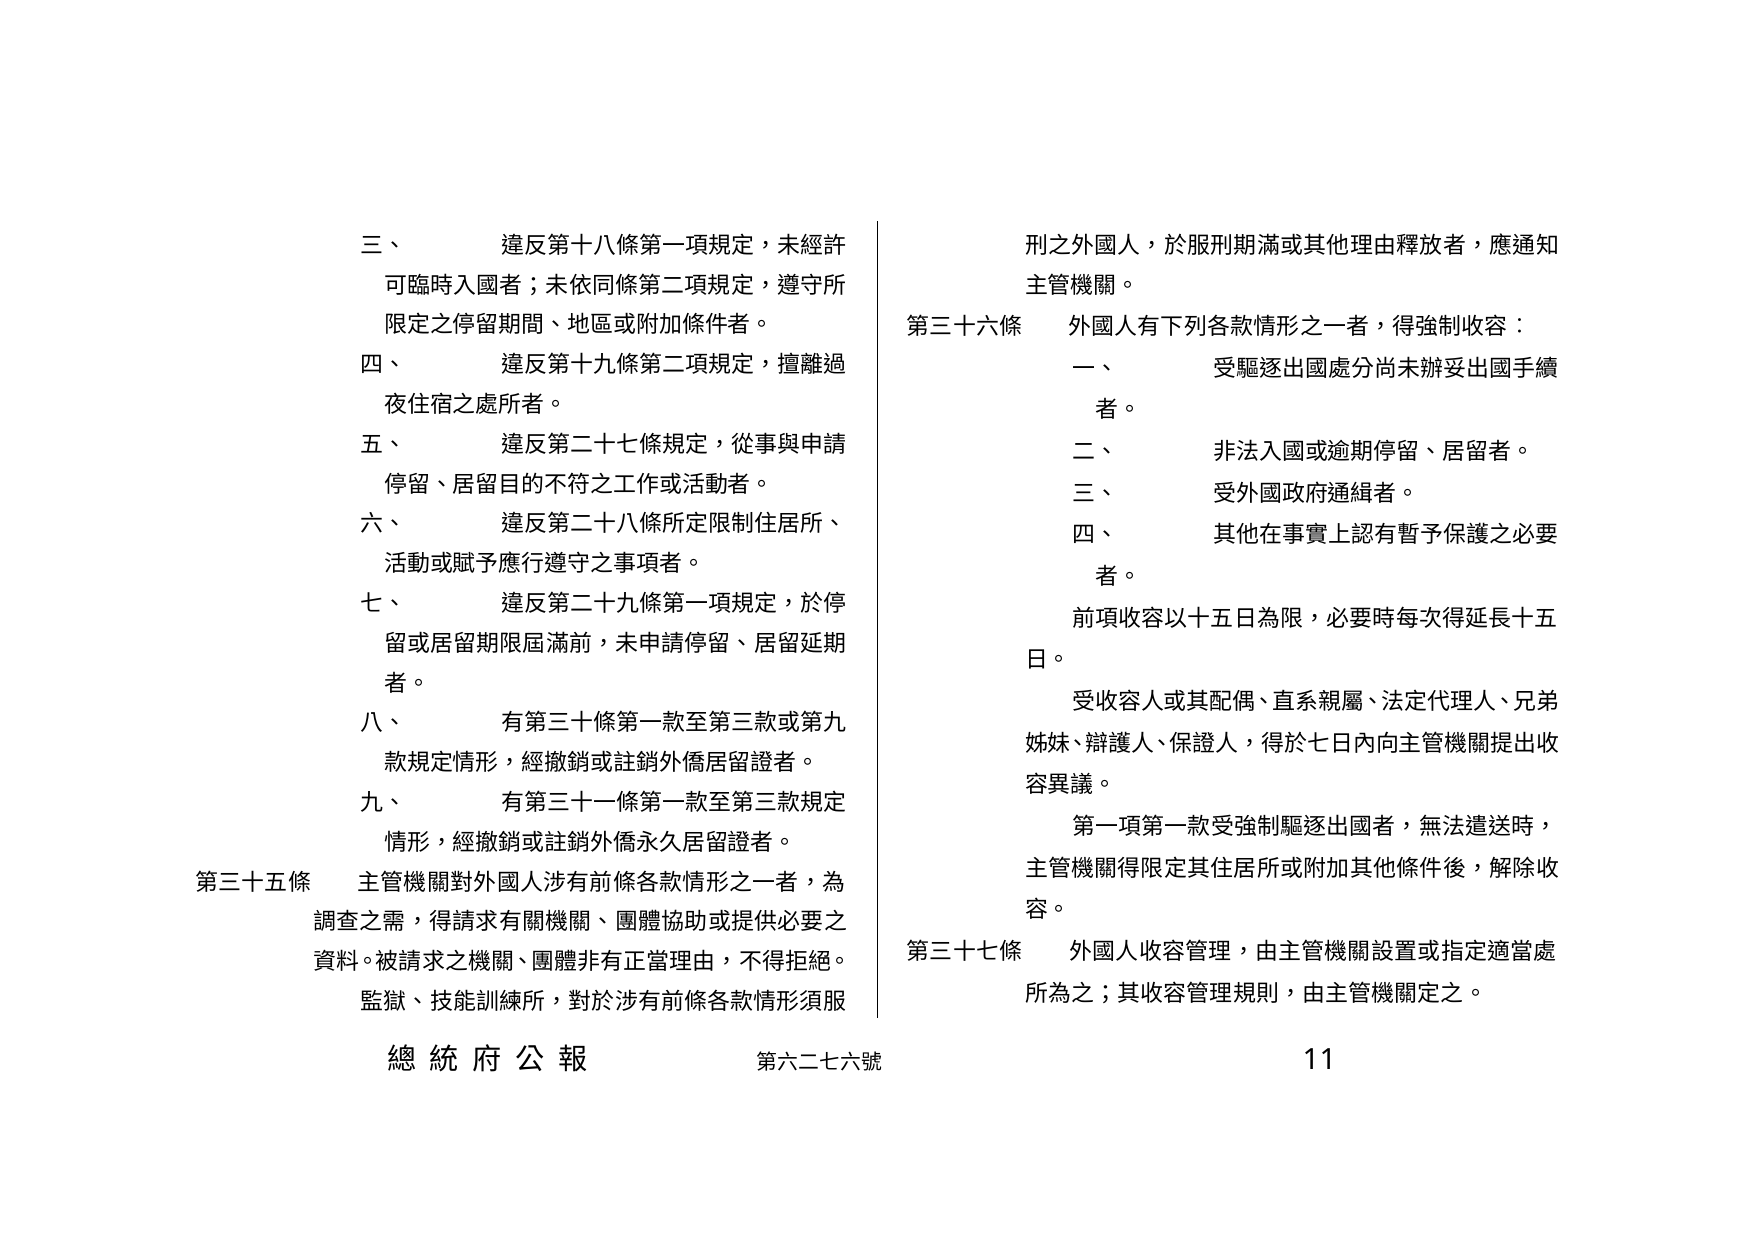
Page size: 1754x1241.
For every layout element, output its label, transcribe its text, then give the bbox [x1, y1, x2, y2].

list 違反第二十九條第一項規定，於停留或居留期限屆滿前，未申請停留、居留延期者。 [360, 580, 847, 699]
text 第三十七條 外國人收容管理，由主管機關設置或指定適當處所為之；其收容管理規則，由主管機關定之。 [907, 926, 1559, 1009]
text 監獄、技能訓練所，對於涉有前條各款情形須服 [313, 978, 847, 1017]
list 有第三十一條第一款至第三款規定情形，經撤銷或註銷外僑永久居留證者。 [360, 779, 847, 858]
list 受驅逐出國處分尚未辦妥出國手續者。 [1072, 343, 1559, 426]
list 違反第二十七條規定，從事與申請停留、居留目的不符之工作或活動者。 [360, 421, 847, 500]
list 違反第二十八條所定限制住居所、活動或賦予應行遵守之事項者。 [360, 500, 847, 580]
list 受外國政府通緝者。 [1072, 468, 1559, 509]
list 有第三十條第一款至第三款或第九款規定情形，經撤銷或註銷外僑居留證者。 [360, 699, 847, 779]
list 違反第十八條第一項規定，未經許可臨時入國者；未依同條第二項規定，遵守所限定之停留期間、地區或附加條件者。 [360, 222, 847, 341]
list 違反第十九條第二項規定，擅離過夜住宿之處所者。 [360, 341, 847, 421]
text 刑之外國人，於服刑期滿或其他理由釋放者，應通知主管機關。 [1025, 222, 1559, 301]
text 第一項第一款受強制驅逐出國者，無法遣送時，主管機關得限定其住居所或附加其他條件後，解除收容。 [1025, 801, 1559, 926]
text 受收容人或其配偶、直系親屬、法定代理人、兄弟姊妹、辯護人、保證人，得於七日內向主管機關提出收容異議。 [1025, 676, 1559, 801]
list 其他在事實上認有暫予保護之必要者。 [1072, 509, 1559, 593]
text 第三十五條 主管機關對外國人涉有前條各款情形之一者，為調查之需，得請求有關機關、團體協助或提供必要之資料。被請求之機關、團體非有正當理由，不得拒絕。 [195, 858, 847, 978]
text 前項收容以十五日為限，必要時每次得延長十五日。 [1025, 593, 1559, 676]
list 非法入國或逾期停留、居留者。 [1072, 426, 1559, 468]
text 第三十六條 外國人有下列各款情形之一者，得強制收容︰ [907, 301, 1559, 343]
